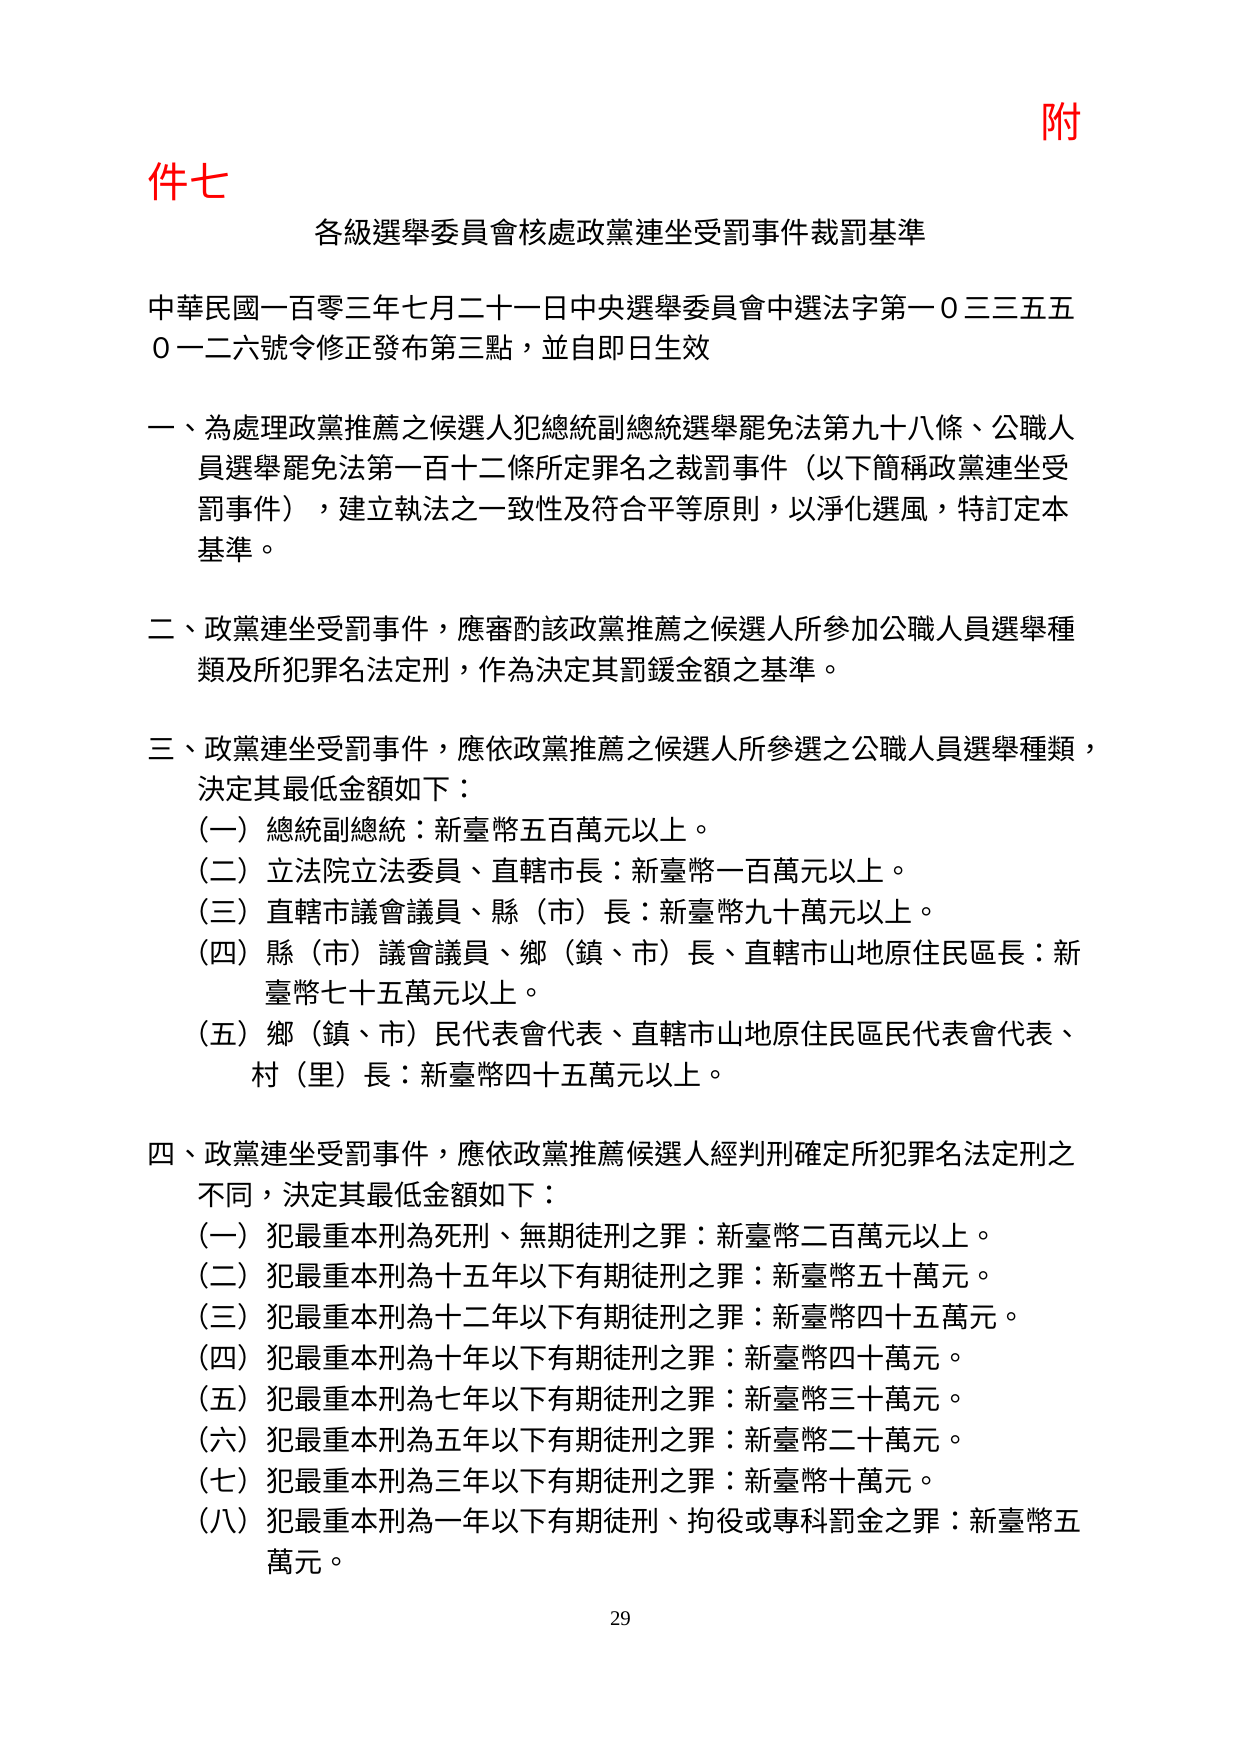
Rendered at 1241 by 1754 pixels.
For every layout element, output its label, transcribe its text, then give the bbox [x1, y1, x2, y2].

text （五）犯最重本刑為七年以下有期徒刑之罪：新臺幣三十萬元。 [148, 1377, 1092, 1417]
text （八）犯最重本刑為一年以下有期徒刑、拘役或專科罰金之罪：新臺幣五萬元。 [148, 1499, 1092, 1581]
text （二）犯最重本刑為十五年以下有期徒刑之罪：新臺幣五十萬元。 [148, 1254, 1092, 1295]
text （四）犯最重本刑為十年以下有期徒刑之罪：新臺幣四十萬元。 [148, 1336, 1092, 1377]
text 中華民國一百零三年七月二十一日中央選舉委員會中選法字第一０三三五五０一二六號令修正發布第三點，並自即日生效 [148, 286, 1092, 367]
text 附件七 [148, 89, 1092, 209]
text （三）犯最重本刑為十二年以下有期徒刑之罪：新臺幣四十五萬元。 [148, 1295, 1092, 1336]
text （一）總統副總統：新臺幣五百萬元以上。 [148, 808, 1092, 849]
text 一、為處理政黨推薦之候選人犯總統副總統選舉罷免法第九十八條、公職人員選舉罷免法第一百十二條所定罪名之裁罰事件（以下簡稱政黨連坐受罰事件），建立執法之一致性及符合平等原則，以淨化選風，特訂定本基準。 [148, 405, 1092, 568]
text （二）立法院立法委員、直轄市長：新臺幣一百萬元以上。 [148, 849, 1092, 889]
text 二、政黨連坐受罰事件，應審酌該政黨推薦之候選人所參加公職人員選舉種類及所犯罪名法定刑，作為決定其罰鍰金額之基準。 [148, 607, 1092, 688]
text 四、政黨連坐受罰事件，應依政黨推薦候選人經判刑確定所犯罪名法定刑之不同，決定其最低金額如下： [148, 1132, 1092, 1213]
text （七）犯最重本刑為三年以下有期徒刑之罪：新臺幣十萬元。 [148, 1458, 1092, 1499]
text 各級選舉委員會核處政黨連坐受罰事件裁罰基準 [148, 209, 1092, 252]
text （五）鄉（鎮、市）民代表會代表、直轄市山地原住民區民代表會代表、村（里）長：新臺幣四十五萬元以上。 [148, 1012, 1092, 1093]
text （四）縣（市）議會議員、鄉（鎮、市）長、直轄市山地原住民區長：新臺幣七十五萬元以上。 [148, 930, 1092, 1012]
text 三、政黨連坐受罰事件，應依政黨推薦之候選人所參選之公職人員選舉種類，決定其最低金額如下： [148, 726, 1092, 808]
text （三）直轄市議會議員、縣（市）長：新臺幣九十萬元以上。 [148, 889, 1092, 930]
text （一）犯最重本刑為死刑、無期徒刑之罪：新臺幣二百萬元以上。 [148, 1213, 1092, 1254]
text （六）犯最重本刑為五年以下有期徒刑之罪：新臺幣二十萬元。 [148, 1417, 1092, 1458]
